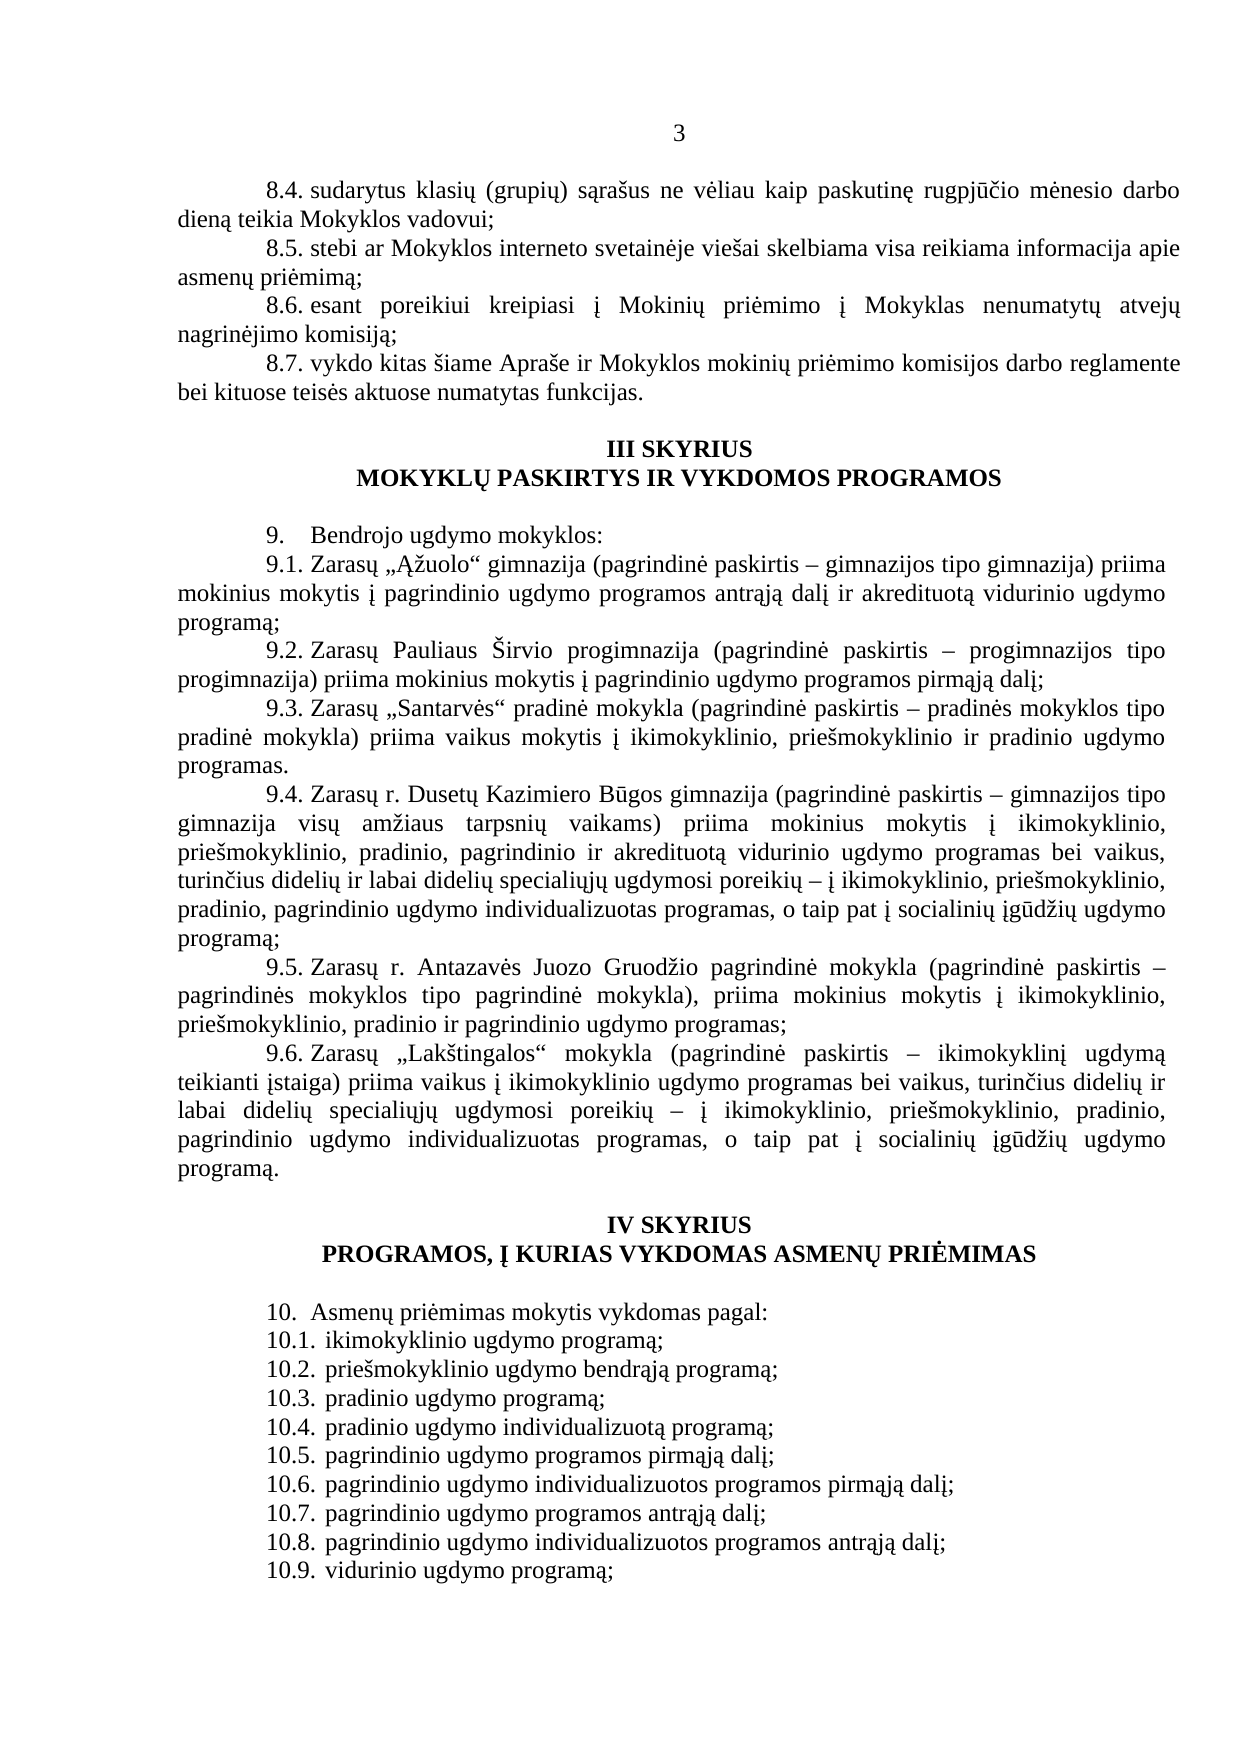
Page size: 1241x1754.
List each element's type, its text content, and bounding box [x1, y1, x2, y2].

text 9.4. Zarasų r. Dusetų Kazimiero Būgos gimnazija (pagrindinė paskirtis – gimnazijos tipo gimnazija visų amžiaus tarpsnių vaikams) priima mokinius mokytis į ikimokyklinio, priešmokyklinio, pradinio, pagrindinio ir akredituotą vidurinio ugdymo programas bei vaikus, turinčius didelių ir labai didelių specialiųjų ugdymosi poreikių – į ikimokyklinio, priešmokyklinio, pradinio, pagrindinio ugdymo individualizuotas programas, o taip pat į socialinių įgūdžių ugdymo programą; [177, 779, 1166, 952]
text 9.2. Zarasų Pauliaus Širvio progimnazija (pagrindinė paskirtis – progimnazijos tipo progimnazija) priima mokinius mokytis į pagrindinio ugdymo programos pirmąją dalį; [177, 636, 1166, 693]
text 10.7. pagrindinio ugdymo programos antrąją dalį; [177, 1498, 1181, 1527]
text 9.6. Zarasų „Lakštingalos“ mokykla (pagrindinė paskirtis – ikimokyklinį ugdymą teikianti įstaiga) priima vaikus į ikimokyklinio ugdymo programas bei vaikus, turinčius didelių ir labai didelių specialiųjų ugdymosi poreikių – į ikimokyklinio, priešmokyklinio, pradinio, pagrindinio ugdymo individualizuotas programas, o taip pat į socialinių įgūdžių ugdymo programą. [177, 1038, 1166, 1182]
text 9. Bendrojo ugdymo mokyklos: [177, 521, 1166, 549]
text 10.5. pagrindinio ugdymo programos pirmąją dalį; [177, 1441, 1181, 1469]
text 10.9. vidurinio ugdymo programą; [177, 1556, 1181, 1584]
text IV SKYRIUS [177, 1211, 1181, 1239]
text 10.8. pagrindinio ugdymo individualizuotos programos antrąją dalį; [177, 1527, 1181, 1556]
text 10. Asmenų priėmimas mokytis vykdomas pagal: [177, 1297, 1181, 1326]
text PROGRAMOS, Į KURIAS VYKDOMAS ASMENŲ PRIĖMIMAS [177, 1239, 1181, 1268]
text 9.1. Zarasų „Ąžuolo“ gimnazija (pagrindinė paskirtis – gimnazijos tipo gimnazija) priima mokinius mokytis į pagrindinio ugdymo programos antrąją dalį ir akredituotą vidurinio ugdymo programą; [177, 549, 1166, 636]
text 8.5. stebi ar Mokyklos interneto svetainėje viešai skelbiama visa reikiama informacija apie asmenų priėmimą; [177, 233, 1181, 291]
text 8.7. vykdo kitas šiame Apraše ir Mokyklos mokinių priėmimo komisijos darbo reglamente bei kituose teisės aktuose numatytas funkcijas. [177, 348, 1181, 406]
text 10.6. pagrindinio ugdymo individualizuotos programos pirmąją dalį; [177, 1469, 1181, 1498]
text 10.2. priešmokyklinio ugdymo bendrąją programą; [177, 1354, 1181, 1383]
text 10.3. pradinio ugdymo programą; [177, 1383, 1181, 1412]
text 9.5. Zarasų r. Antazavės Juozo Gruodžio pagrindinė mokykla (pagrindinė paskirtis – pagrindinės mokyklos tipo pagrindinė mokykla), priima mokinius mokytis į ikimokyklinio, priešmokyklinio, pradinio ir pagrindinio ugdymo programas; [177, 952, 1166, 1038]
text 9.3. Zarasų „Santarvės“ pradinė mokykla (pagrindinė paskirtis – pradinės mokyklos tipo pradinė mokykla) priima vaikus mokytis į ikimokyklinio, priešmokyklinio ir pradinio ugdymo programas. [177, 693, 1166, 779]
text III SKYRIUS [177, 434, 1181, 463]
text MOKYKLŲ PASKIRTYS IR VYKDOMOS PROGRAMOS [177, 463, 1181, 492]
text 8.6. esant poreikiui kreipiasi į Mokinių priėmimo į Mokyklas nenumatytų atvejų nagrinėjimo komisiją; [177, 291, 1181, 348]
text 8.4. sudarytus klasių (grupių) sąrašus ne vėliau kaip paskutinę rugpjūčio mėnesio darbo dieną teikia Mokyklos vadovui; [177, 176, 1181, 233]
text 10.1. ikimokyklinio ugdymo programą; [177, 1326, 1181, 1354]
text 10.4. pradinio ugdymo individualizuotą programą; [177, 1412, 1181, 1441]
